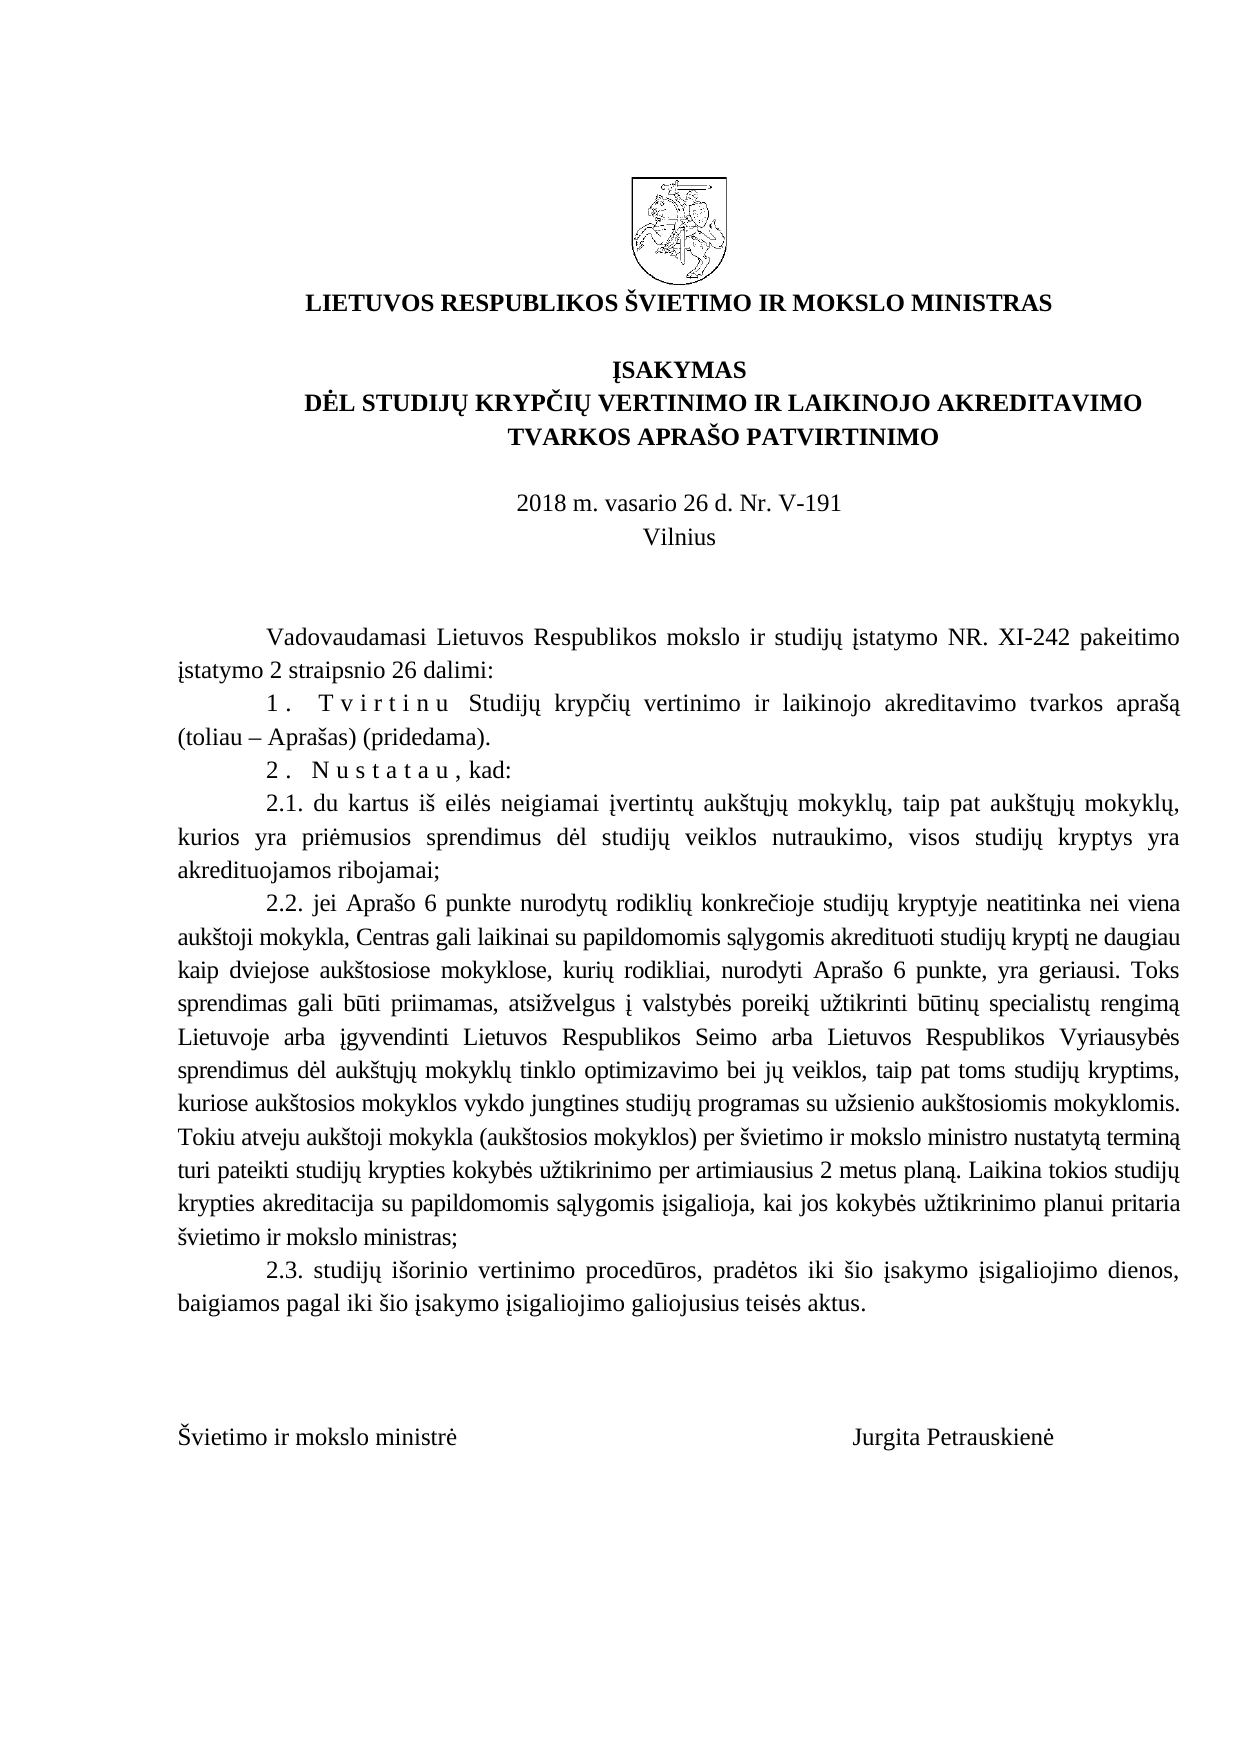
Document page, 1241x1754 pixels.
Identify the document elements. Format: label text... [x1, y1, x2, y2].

text LIETUVOS RESPUBLIKOS ŠVIETIMO IR MOKSLO MINISTRAS [177, 288, 1181, 317]
text 1. Tvirtinu Studijų krypčių vertinimo ir laikinojo akreditavimo tvarkos aprašą (toliau – Aprašas) (pridedama). [177, 688, 1181, 751]
text Švietimo ir mokslo ministrė Jurgita Petrauskienė [177, 1422, 1181, 1451]
text 2. Nustatau,kad: [177, 755, 1181, 784]
text DĖL STUDIJŲ Krypčių VERTINIMO IR LAIKINOJO AKREDITAVIMO TVARKOS APRAŠO PATVIRTINIMO [266, 388, 1181, 451]
text 2018 m. vasario 26 d. Nr. V-191 [177, 488, 1181, 517]
text Vilnius [177, 522, 1181, 551]
text 2.3. studijų išorinio vertinimo procedūros, pradėtos iki šio įsakymo įsigaliojimo dienos, baigiamos pagal iki šio įsakymo įsigaliojimo galiojusius teisės aktus. [177, 1255, 1181, 1317]
text 2.2. jei Aprašo 6 punkte nurodytų rodiklių konkrečioje studijų kryptyje neatitinka nei viena aukštoji mokykla, Centras gali laikinai su papildomomis sąlygomis akredituoti studijų kryptį ne daugiau kaip dviejose aukštosiose mokyklose, kurių rodikliai, nurodyti Aprašo 6 punkte, yra geriausi. Toks sprendimas gali būti priimamas, atsižvelgus į valstybės poreikį užtikrinti būtinų specialistų rengimą Lietuvoje arba įgyvendinti Lietuvos Respublikos Seimo arba Lietuvos Respublikos Vyriausybės sprendimus dėl aukštųjų mokyklų tinklo optimizavimo bei jų veiklos, taip pat toms studijų kryptims, kuriose aukštosios mokyklos vykdo jungtines studijų programas su užsienio aukštosiomis mokyklomis. Tokiu atveju aukštoji mokykla (aukštosios mokyklos) per švietimo ir mokslo ministro nustatytą terminą turi pateikti studijų krypties kokybės užtikrinimo per artimiausius 2 metus planą. Laikina tokios studijų krypties akreditacija su papildomomis sąlygomis įsigalioja, kai jos kokybės užtikrinimo planui pritaria švietimo ir mokslo ministras; [177, 888, 1181, 1251]
text ĮSAKYMAS [177, 355, 1181, 384]
text Vadovaudamasi Lietuvos Respublikos mokslo ir studijų įstatymo NR. XI-242 pakeitimo įstatymo 2 straipsnio 26 dalimi: [177, 622, 1181, 684]
text 2.1. du kartus iš eilės neigiamai įvertintų aukštųjų mokyklų, taip pat aukštųjų mokyklų, kurios yra priėmusios sprendimus dėl studijų veiklos nutraukimo, visos studijų kryptys yra akredituojamos ribojamai; [177, 788, 1181, 884]
